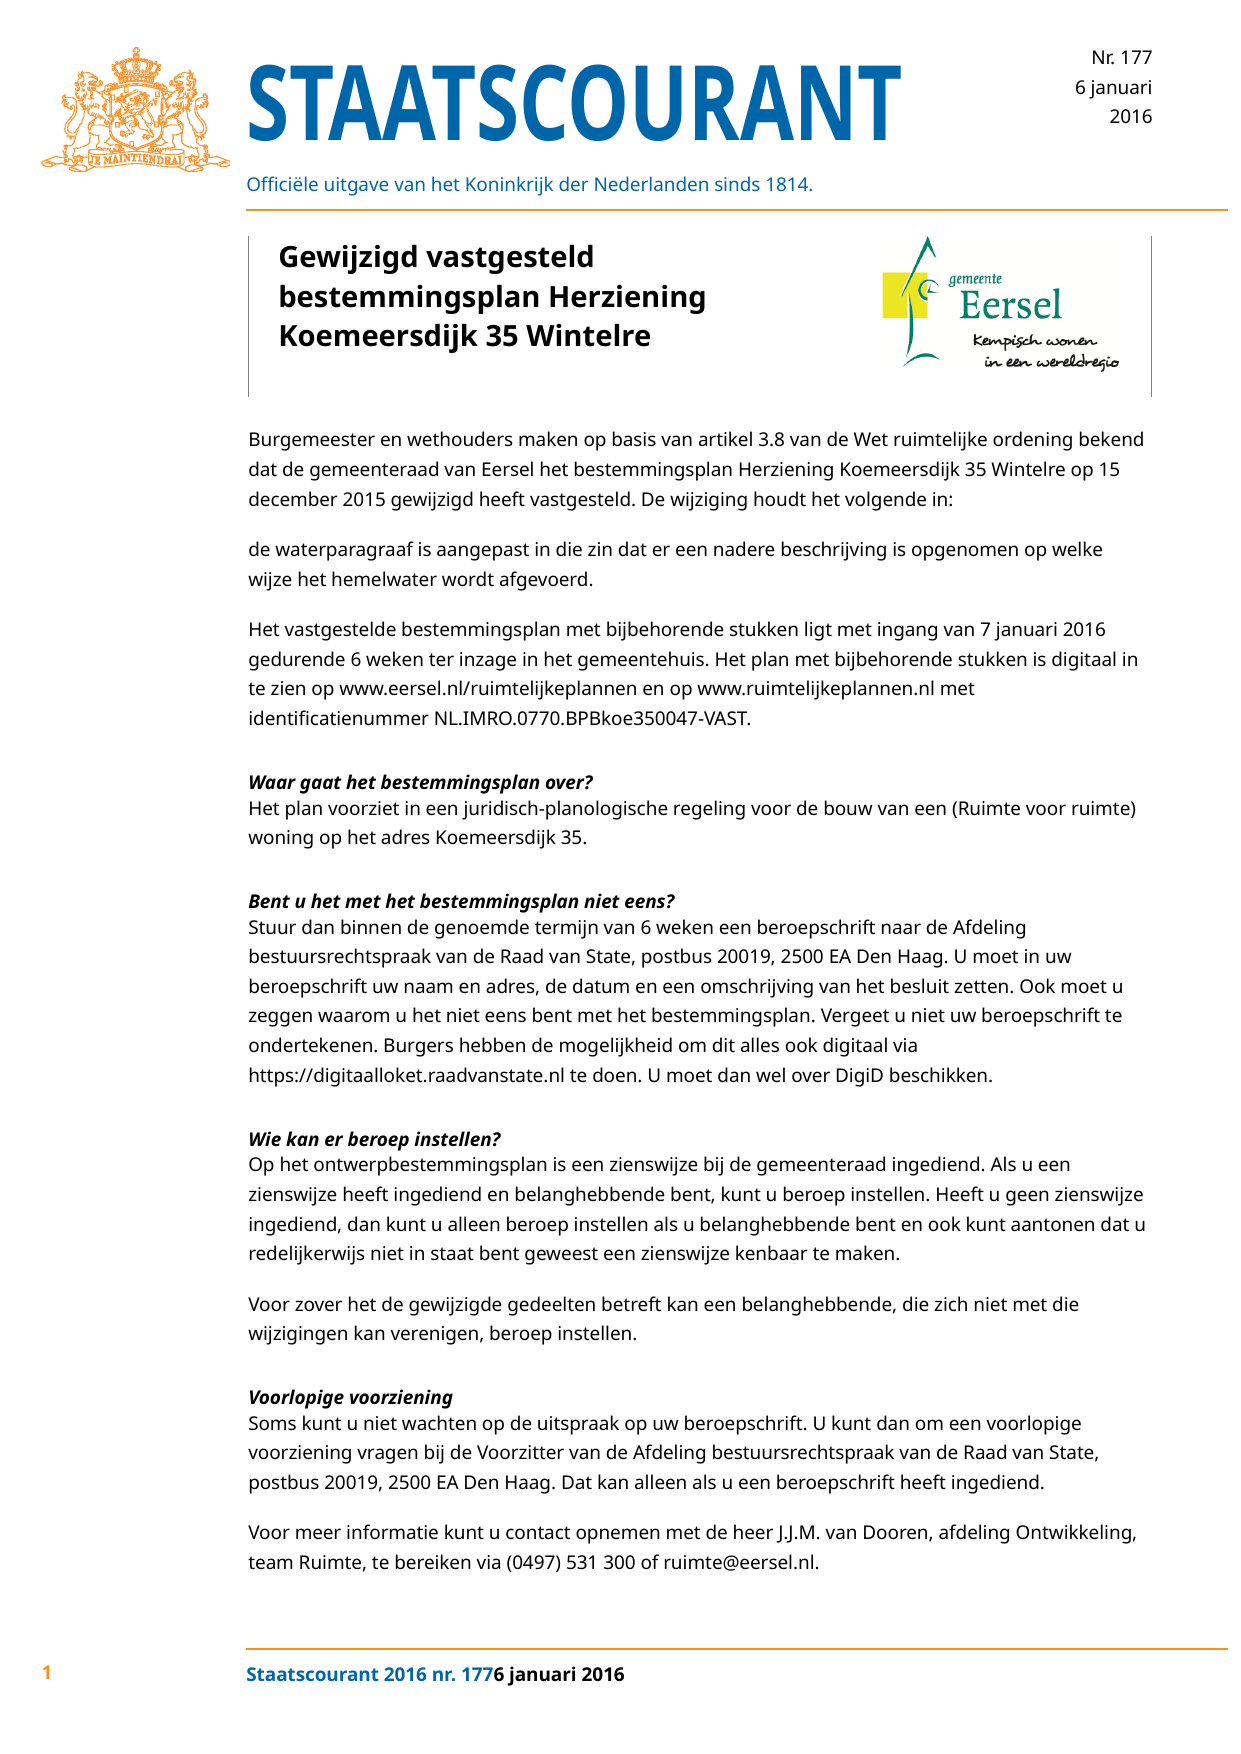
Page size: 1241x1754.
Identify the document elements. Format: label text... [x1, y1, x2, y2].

text Het vastgestelde bestemmingsplan met bijbehorende stukken ligt met ingang van 7 januari 2016 gedurende 6 weken ter inzage in het gemeentehuis. Het plan met bijbehorende stukken is digitaal in te zien op www.eersel.nl/ruimtelijkeplannen en op www.ruimtelijkeplannen.nl met identificatienummer NL.IMRO.0770.BPBkoe350047-VAST. [248, 616, 1152, 731]
text Bent u het met het bestemmingsplan niet eens? [248, 888, 1152, 914]
text de waterparagraaf is aangepast in die zin dat er een nadere beschrijving is opgenomen op welke wijze het hemelwater wordt afgevoerd. [248, 536, 1152, 592]
text Het plan voorziet in een juridisch-planologische regeling voor de bouw van een (Ruimte voor ruimte) woning op het adres Koemeersdijk 35. [248, 795, 1152, 850]
table_header [850, 236, 1151, 397]
text Soms kunt u niet wachten op de uitspraak op uw beroepschrift. U kunt dan om een voorlopige voorziening vragen bij de Voorzitter van de Afdeling bestuursrechtspraak van de Raad van State, postbus 20019, 2500 EA Den Haag. Dat kan alleen als u een beroepschrift heeft ingediend. [248, 1410, 1152, 1495]
table_header Gewijzigd vastgesteld bestemmingsplan Herziening Koemeersdijk 35 Wintelre [249, 236, 850, 397]
picture [882, 236, 1119, 372]
text Burgemeester en wethouders maken op basis van artikel 3.8 van de Wet ruimtelijke ordening bekend dat de gemeenteraad van Eersel het bestemmingsplan Herziening Koemeersdijk 35 Wintelre op 15 december 2015 gewijzigd heeft vastgesteld. De wijziging houdt het volgende in: [248, 427, 1152, 512]
text Voor meer informatie kunt u contact opnemen met de heer J.J.M. van Dooren, afdeling Ontwikkeling, team Ruimte, te bereiken via (0497) 531 300 of ruimte@eersel.nl. [248, 1519, 1152, 1575]
picture [41, 47, 231, 172]
text Op het ontwerpbestemmingsplan is een zienswijze bij de gemeenteraad ingediend. Als u een zienswijze heeft ingediend en belanghebbende bent, kunt u beroep instellen. Heeft u geen zienswijze ingediend, dan kunt u alleen beroep instellen als u belanghebbende bent en ook kunt aantonen dat u redelijkerwijs niet in staat bent geweest een zienswijze kenbaar te maken. [248, 1152, 1152, 1266]
text Wie kan er beroep instellen? [248, 1126, 1152, 1152]
text Voor zover het de gewijzigde gedeelten betreft kan een belanghebbende, die zich niet met die wijzigingen kan verenigen, beroep instellen. [248, 1291, 1152, 1346]
text Voorlopige voorziening [248, 1384, 1152, 1410]
text Stuur dan binnen de genoemde termijn van 6 weken een beroepschrift naar de Afdeling bestuursrechtspraak van de Raad van State, postbus 20019, 2500 EA Den Haag. U moet in uw beroepschrift uw naam en adres, de datum en een omschrijving van het besluit zetten. Ook moet u zeggen waarom u het niet eens bent met het bestemmingsplan. Vergeet u niet uw beroepschrift te ondertekenen. Burgers hebben de mogelijkheid om dit alles ook digitaal via https://digitaalloket.raadvanstate.nl te doen. U moet dan wel over DigiD beschikken. [248, 914, 1152, 1088]
text Waar gaat het bestemmingsplan over? [248, 769, 1152, 795]
